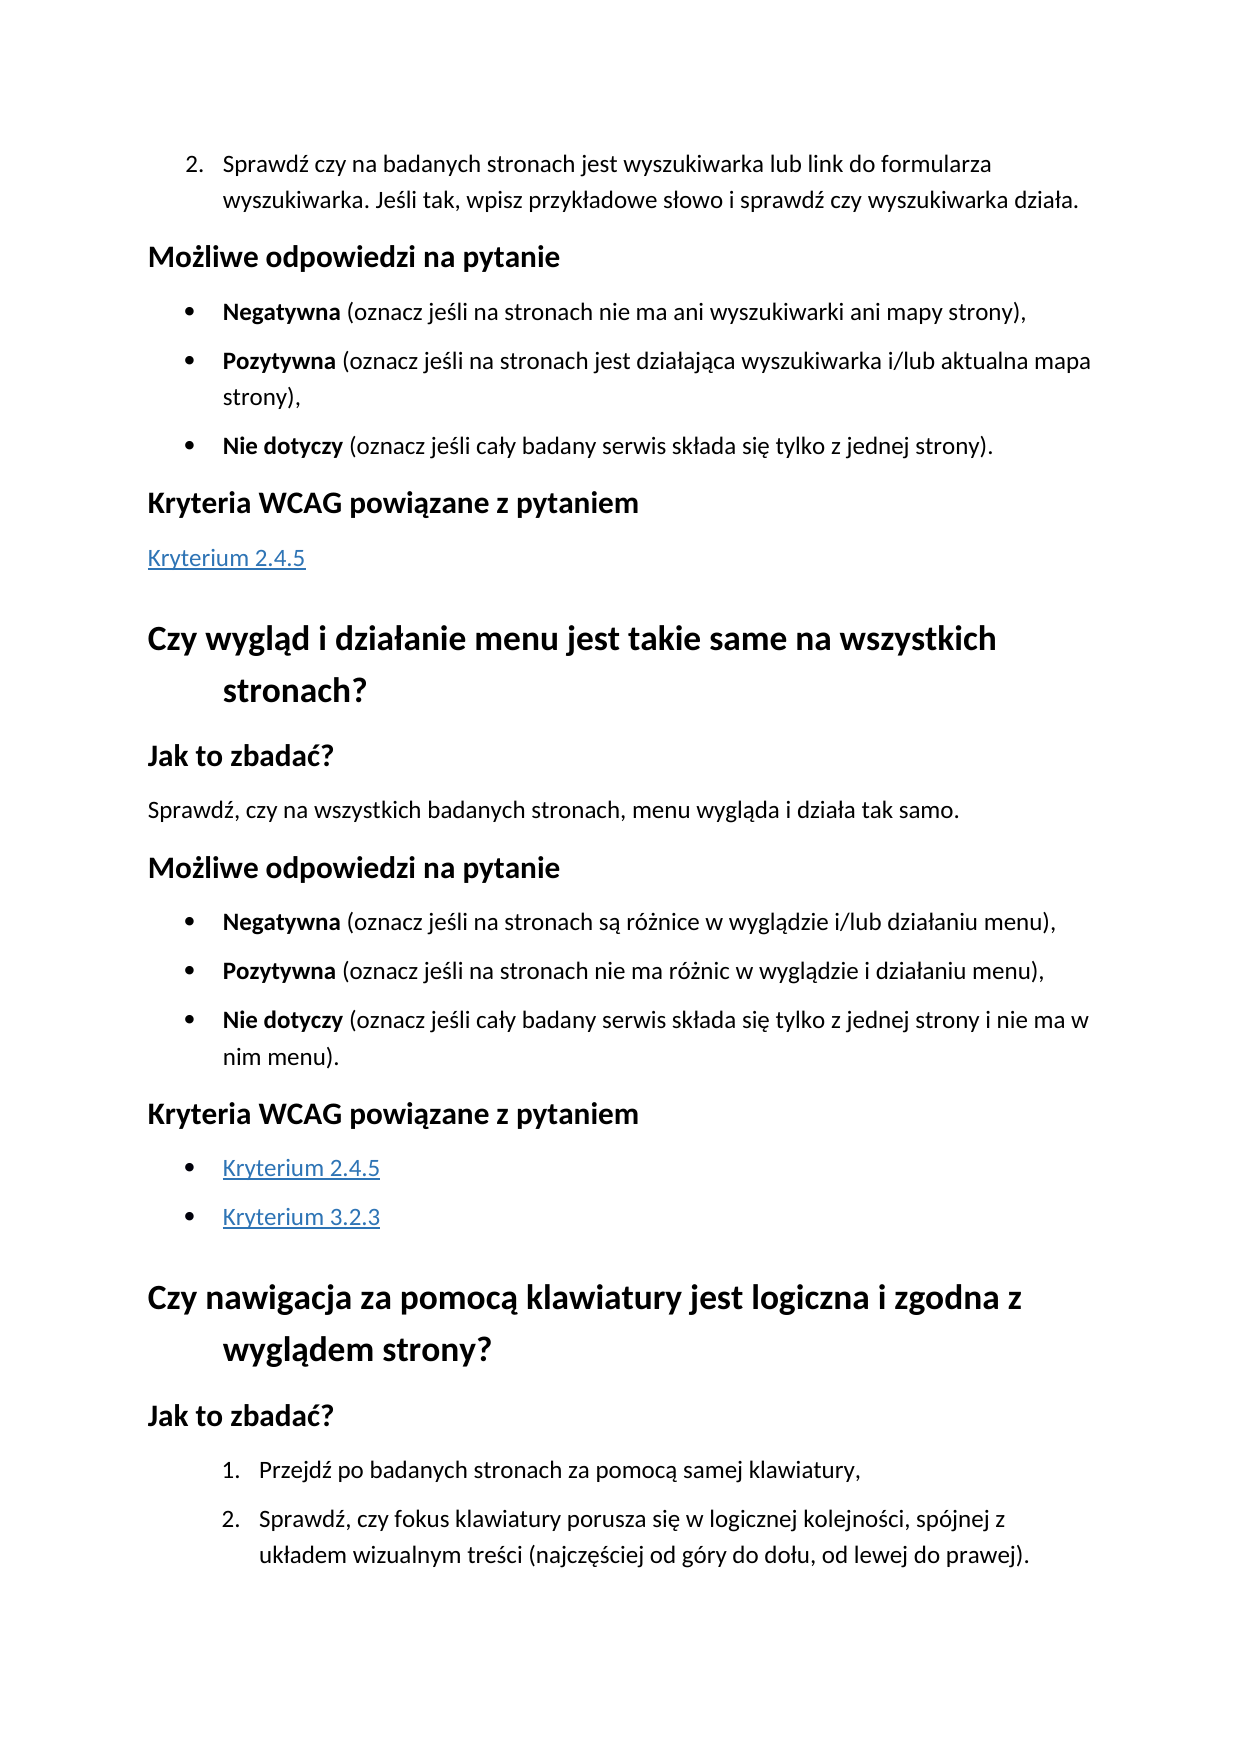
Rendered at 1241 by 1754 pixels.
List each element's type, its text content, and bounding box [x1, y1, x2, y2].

subtitle Kryteria WCAG powiązane z pytaniem [148, 1094, 1092, 1132]
list Kryterium 3.2.3 [185, 1201, 1092, 1232]
text Sprawdź, czy na wszystkich badanych stronach, menu wygląda i działa tak samo. [148, 794, 1092, 825]
subtitle Możliwe odpowiedzi na pytanie [148, 848, 1092, 886]
subtitle Czy wygląd i działanie menu jest takie same na wszystkich stronach? [148, 616, 1092, 711]
list Negatywna (oznacz jeśli na stronach nie ma ani wyszukiwarki ani mapy strony), [185, 296, 1092, 326]
subtitle Jak to zbadać? [148, 1396, 1092, 1434]
list Pozytywna (oznacz jeśli na stronach nie ma różnic w wyglądzie i działaniu menu), [185, 955, 1092, 986]
subtitle Czy nawigacja za pomocą klawiatury jest logiczna i zgodna z wyglądem strony? [148, 1275, 1092, 1370]
subtitle Jak to zbadać? [148, 736, 1092, 774]
list Przejdź po badanych stronach za pomocą samej klawiatury, [221, 1454, 1092, 1484]
list Pozytywna (oznacz jeśli na stronach jest działająca wyszukiwarka i/lub aktualna mapa strony), [185, 345, 1092, 412]
list Kryterium 2.4.5 [185, 1152, 1092, 1183]
list Nie dotyczy (oznacz jeśli cały badany serwis składa się tylko z jednej strony i nie ma w nim menu). [185, 1004, 1092, 1071]
list Sprawdź czy na badanych stronach jest wyszukiwarka lub link do formularza wyszukiwarka. Jeśli tak, wpisz przykładowe słowo i sprawdź czy wyszukiwarka działa. [185, 148, 1092, 215]
list Sprawdź, czy fokus klawiatury porusza się w logicznej kolejności, spójnej z układem wizualnym treści (najczęściej od góry do dołu, od lewej do prawej). [221, 1503, 1092, 1570]
subtitle Kryteria WCAG powiązane z pytaniem [148, 484, 1092, 522]
list Negatywna (oznacz jeśli na stronach są różnice w wyglądzie i/lub działaniu menu), [185, 906, 1092, 937]
text Kryterium 2.4.5 [148, 542, 1092, 572]
list Nie dotyczy (oznacz jeśli cały badany serwis składa się tylko z jednej strony). [185, 430, 1092, 461]
subtitle Możliwe odpowiedzi na pytanie [148, 237, 1092, 276]
